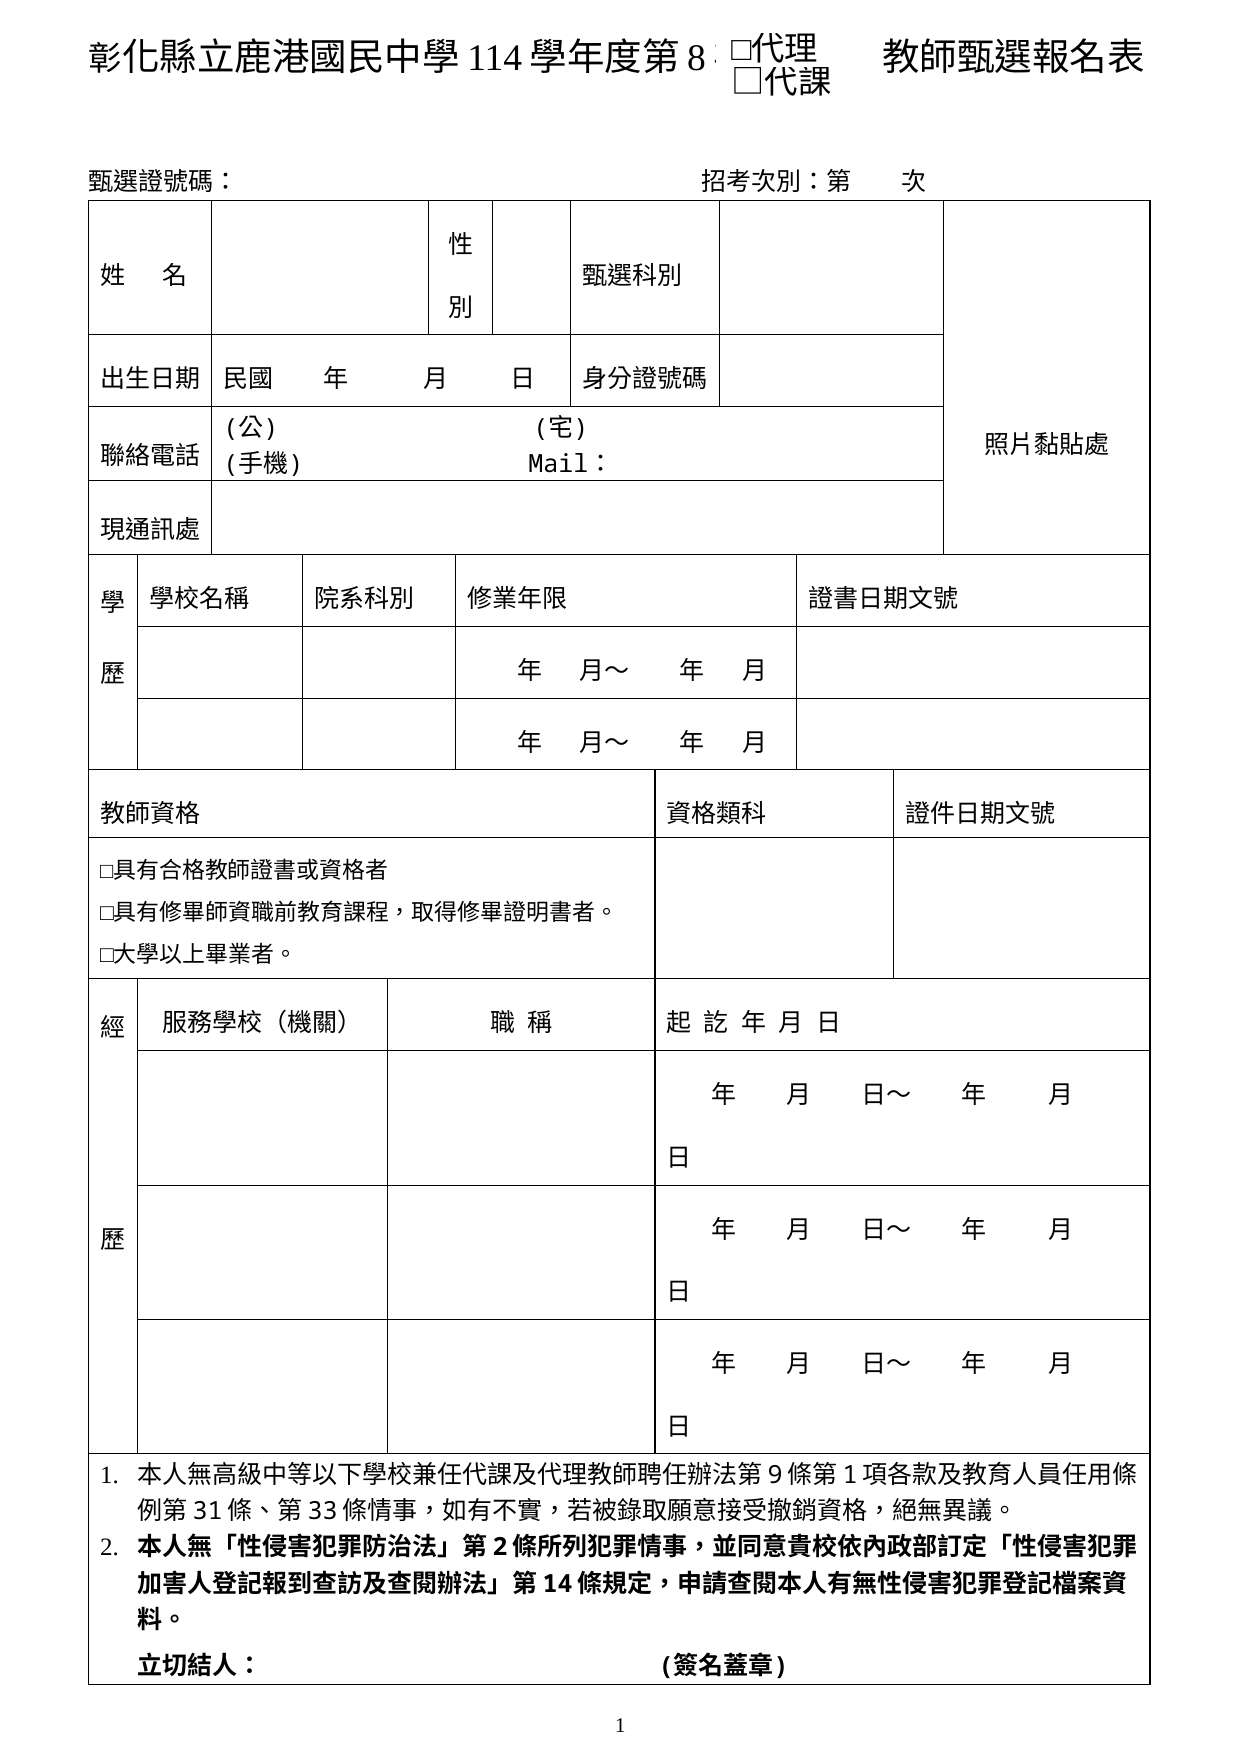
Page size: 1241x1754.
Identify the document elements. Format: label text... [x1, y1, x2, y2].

table_cell [388, 1186, 654, 1319]
table_cell 年 月～ 年 月 [456, 699, 796, 769]
table_header 甄選科別 [571, 201, 719, 334]
table_cell □具有合格教師證書或資格者 □具有修畢師資職前教育課程，取得修畢證明書者。 □大學以上畢業者。 [89, 838, 654, 978]
table_cell 服務學校（機關） [138, 979, 387, 1050]
text □代理□代課 [731, 34, 832, 100]
table_cell [138, 699, 302, 769]
table_cell 起 訖 年 月 日 [656, 979, 1149, 1050]
table_cell 職 稱 [388, 979, 654, 1050]
table_cell [894, 838, 1149, 978]
table_cell 學 歷 [89, 555, 137, 769]
table_cell 現通訊處 [89, 481, 211, 554]
table_cell 證書日期文號 [797, 555, 1149, 626]
table_cell [797, 699, 1149, 769]
table_cell 修業年限 [456, 555, 796, 626]
table_cell 聯絡電話 [89, 407, 211, 480]
table_cell [138, 627, 302, 697]
table_cell 經 歷 [89, 979, 137, 1453]
table_cell [138, 1051, 387, 1184]
table_cell 身分證號碼 [571, 335, 719, 406]
table_cell 民國 年 月 日 [212, 335, 570, 406]
text 彰化縣立鹿港國民中學114學年度第8次 教師甄選報名表 [89, 12, 1152, 108]
table_cell 學校名稱 [138, 555, 302, 626]
table_cell [656, 838, 893, 978]
table_cell [138, 1186, 387, 1319]
table_cell [388, 1320, 654, 1453]
table_cell [720, 335, 943, 406]
table_header [493, 201, 570, 334]
table_cell [303, 699, 455, 769]
table_cell 本人無高級中等以下學校兼任代課及代理教師聘任辦法第9條第1項各款及教育人員任用條例第31條、第33條情事，如有不實，若被錄取願意接受撤銷資格，絕無異議。 本人無「性侵害犯罪防治法」第2條所列犯罪情事，並同意貴校依內政部訂定「性侵害犯罪加害人登記報到查訪及查閱辦法」第14條規定，申請查閱本人有無性侵害犯罪登記檔案資料。 立切結人： (簽名蓋章) [89, 1454, 1149, 1684]
table_cell 年 月 日～ 年 月 日 [656, 1320, 1149, 1453]
table_cell 證件日期文號 [894, 770, 1149, 837]
subtitle 甄選證號碼： 招考次別：第 次 [89, 137, 1152, 200]
table_cell (公) (宅) (手機) Mail： [212, 407, 943, 480]
table_cell [797, 627, 1149, 697]
table_header [212, 201, 428, 334]
table_header 照片黏貼處 [944, 201, 1149, 554]
table_cell 出生日期 [89, 335, 211, 406]
table_cell [388, 1051, 654, 1184]
table_cell [212, 481, 943, 554]
table_header [720, 201, 943, 334]
table_cell 年 月～ 年 月 [456, 627, 796, 697]
table_cell [138, 1320, 387, 1453]
table_header 性別 [429, 201, 492, 334]
table_cell 院系科別 [303, 555, 455, 626]
table_header 姓 名 [89, 201, 211, 334]
table_cell 年 月 日～ 年 月 日 [656, 1051, 1149, 1184]
table_cell 年 月 日～ 年 月 日 [656, 1186, 1149, 1319]
table_cell [303, 627, 455, 697]
table_cell 資格類科 [656, 770, 893, 837]
table_cell 教師資格 [89, 770, 654, 837]
